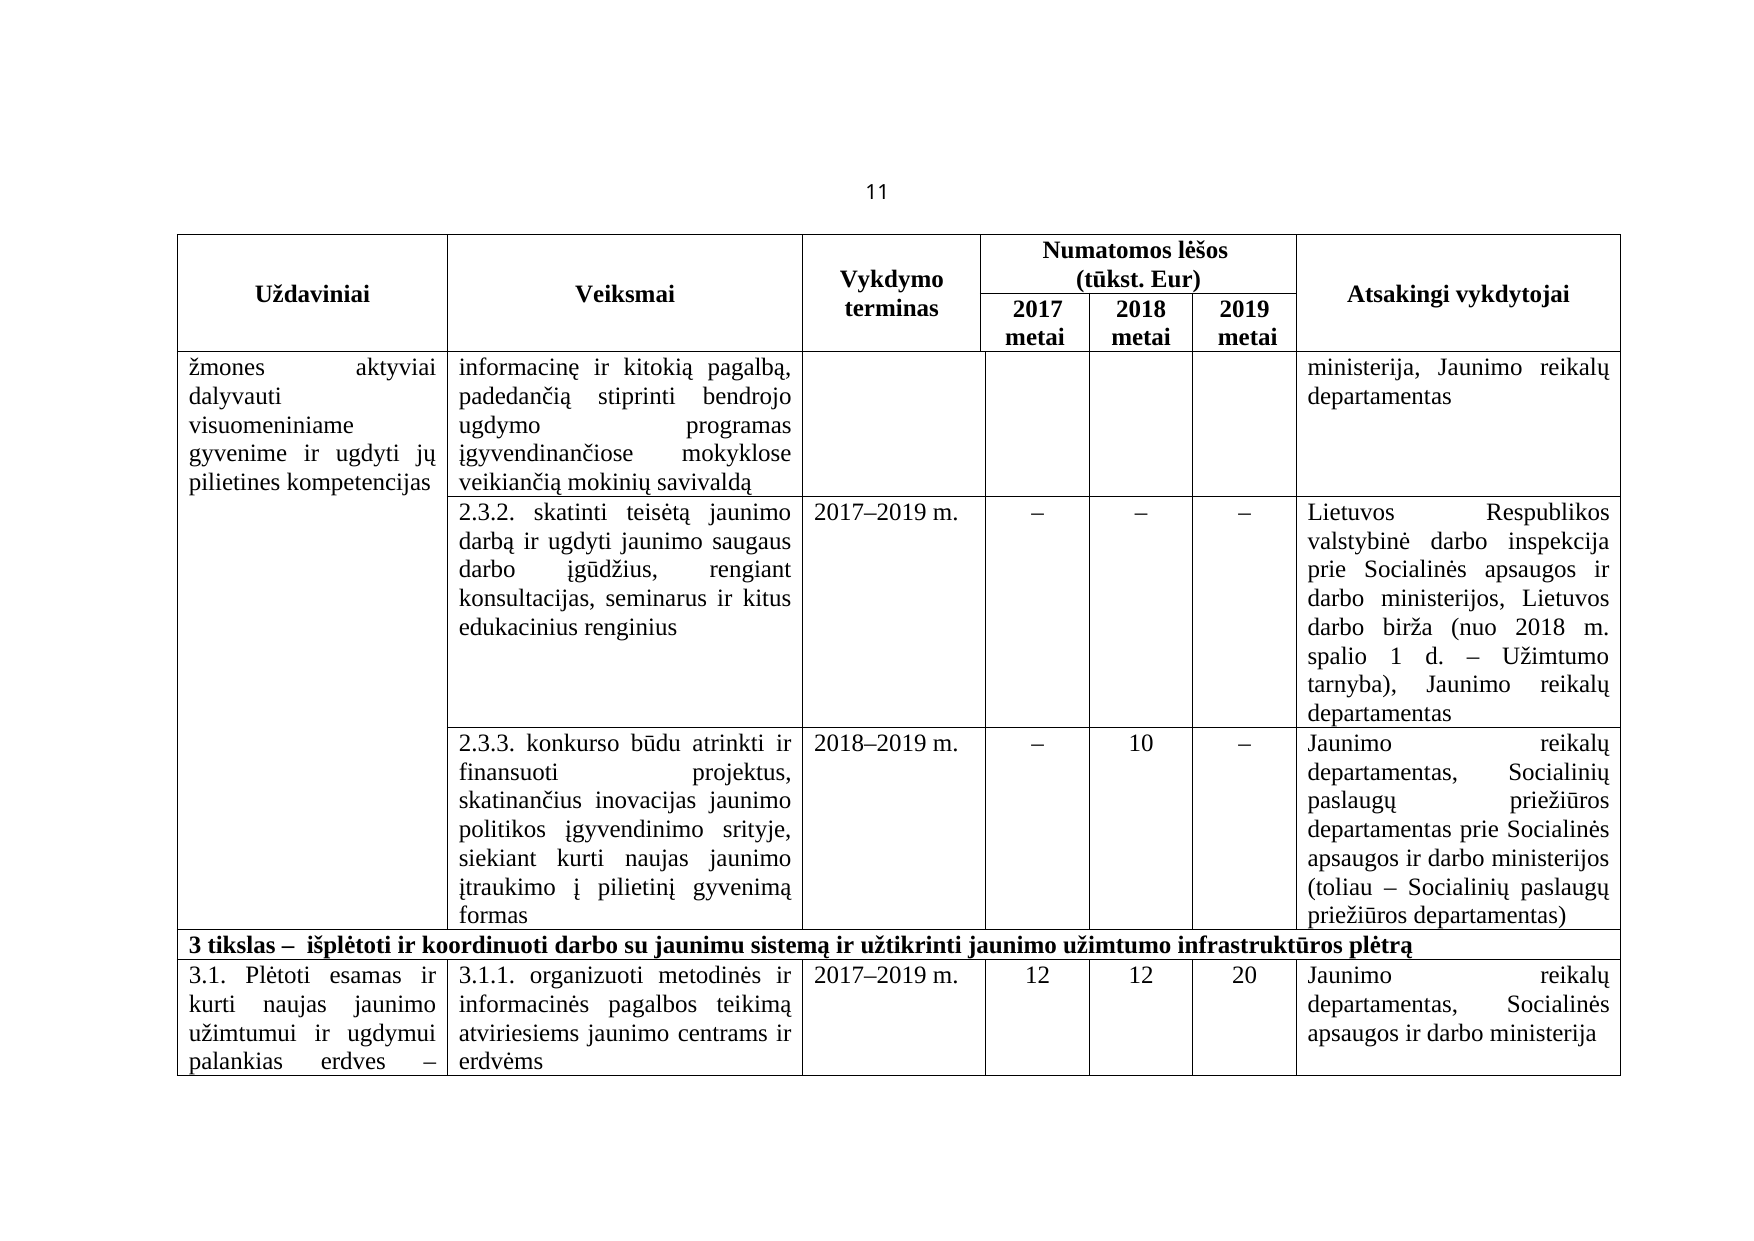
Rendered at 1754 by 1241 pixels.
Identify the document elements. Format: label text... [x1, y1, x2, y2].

table_cell – [1193, 497, 1296, 727]
table_cell – [1090, 497, 1192, 727]
table_cell ministerija, Jaunimo reikalų departamentas [1297, 352, 1620, 496]
table_cell – [986, 728, 1089, 929]
table_cell 12 [1090, 960, 1192, 1075]
table_cell – [986, 497, 1089, 727]
table_cell – [1193, 728, 1296, 929]
table_cell 2.3.2. skatinti teisėtą jaunimo darbą ir ugdyti jaunimo saugaus darbo įgūdžius, rengiant konsultacijas, seminarus ir kitus edukacinius renginius [448, 497, 802, 727]
table_cell [986, 352, 1089, 496]
table_cell 2018 metai [1090, 294, 1192, 351]
table_cell informacinę ir kitokią pagalbą, padedančią stiprinti bendrojo ugdymo programas įgyvendinančiose mokyklose veikiančią mokinių savivaldą [448, 352, 802, 496]
table_header Uždaviniai [178, 235, 447, 351]
table_header Numatomos lėšos (tūkst. Eur) [981, 235, 1296, 293]
table_cell [803, 352, 985, 496]
table_cell 2017–2019 m. [803, 960, 985, 1075]
table_header Atsakingi vykdytojai [1297, 235, 1620, 351]
table_header Veiksmai [448, 235, 802, 351]
table_cell 2019 metai [1193, 294, 1296, 351]
table_cell 2018–2019 m. [803, 728, 985, 929]
table_cell 10 [1090, 728, 1192, 929]
table_cell Jaunimo reikalų departamentas, Socialinių paslaugų priežiūros departamentas prie Socialinės apsaugos ir darbo ministerijos (toliau – Socialinių paslaugų priežiūros departamentas) [1297, 728, 1620, 929]
table_header Vykdymo terminas [803, 235, 980, 351]
table_cell 3.1. Plėtoti esamas ir kurti naujas jaunimo užimtumui ir ugdymui palankias erdves – [178, 960, 447, 1075]
table_cell 20 [1193, 960, 1296, 1075]
table_cell Lietuvos Respublikos valstybinė darbo inspekcija prie Socialinės apsaugos ir darbo ministerijos, Lietuvos darbo birža (nuo 2018 m. spalio 1 d. – Užimtumo tarnyba), Jaunimo reikalų departamentas [1297, 497, 1620, 727]
table_cell 2017 metai [981, 294, 1089, 351]
table_cell Jaunimo reikalų departamentas, Socialinės apsaugos ir darbo ministerija [1297, 960, 1620, 1075]
table_cell 3 tikslas – išplėtoti ir koordinuoti darbo su jaunimu sistemą ir užtikrinti jaunimo užimtumo infrastruktūros plėtrą [178, 930, 1620, 959]
table_cell žmones aktyviai dalyvauti visuomeniniame gyvenime ir ugdyti jų pilietines kompetencijas [178, 352, 447, 929]
table_cell 2017–2019 m. [803, 497, 985, 727]
table_cell [1193, 352, 1296, 496]
table_cell 3.1.1. organizuoti metodinės ir informacinės pagalbos teikimą atviriesiems jaunimo centrams ir erdvėms [448, 960, 802, 1075]
table_cell 12 [986, 960, 1089, 1075]
table_cell [1090, 352, 1192, 496]
table_cell 2.3.3. konkurso būdu atrinkti ir finansuoti projektus, skatinančius inovacijas jaunimo politikos įgyvendinimo srityje, siekiant kurti naujas jaunimo įtraukimo į pilietinį gyvenimą formas [448, 728, 802, 929]
